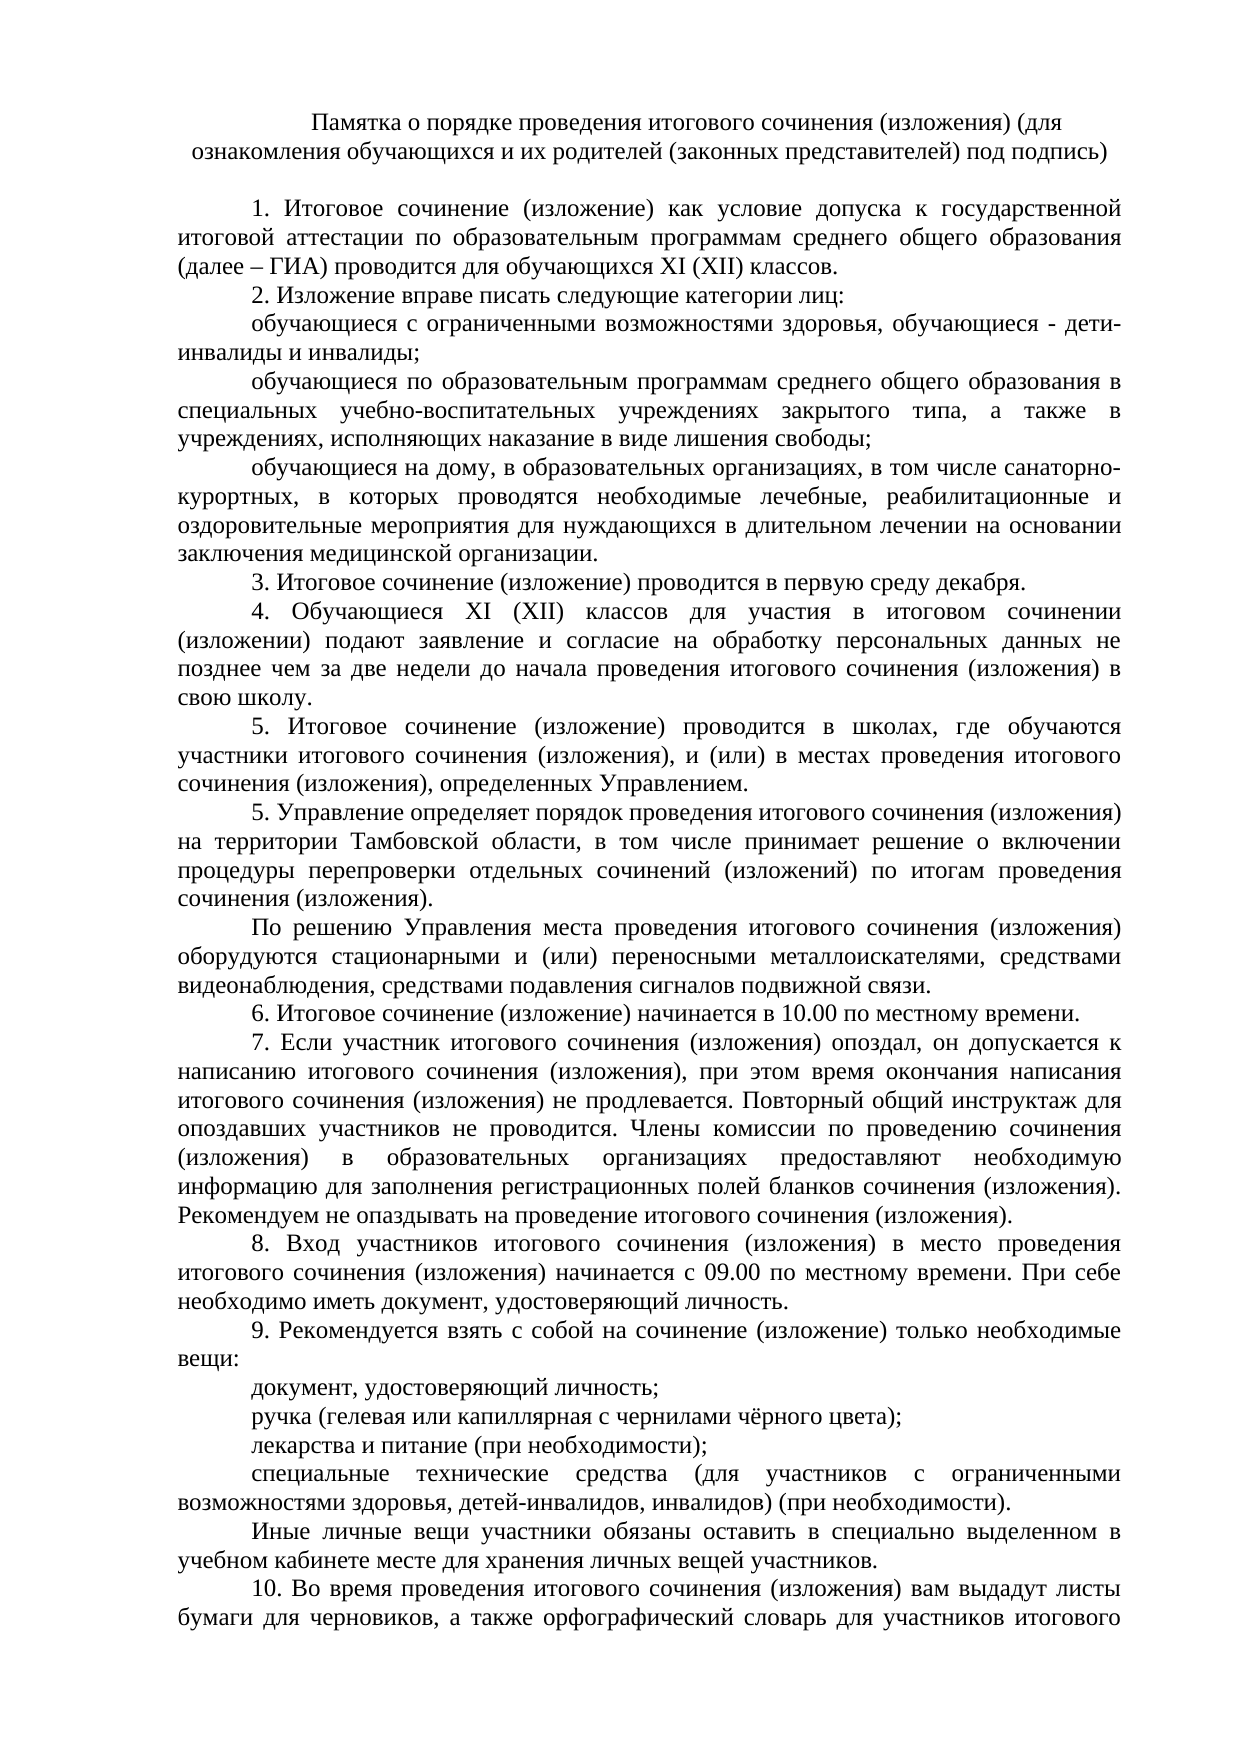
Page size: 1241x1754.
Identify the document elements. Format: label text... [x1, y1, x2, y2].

text 10. Во время проведения итогового сочинения (изложения) вам выдадут листы бумаги для черновиков, а также орфографический словарь для участников итогового [177, 1573, 1122, 1631]
text 7. Если участник итогового сочинения (изложения) опоздал, он допускается к написанию итогового сочинения (изложения), при этом время окончания написания итогового сочинения (изложения) не продлевается. Повторный общий инструктаж для опоздавших участников не проводится. Члены комиссии по проведению сочинения (изложения) в образовательных организациях предоставляют необходимую информацию для заполнения регистрационных полей бланков сочинения (изложения). Рекомендуем не опаздывать на проведение итогового сочинения (изложения). [177, 1027, 1122, 1228]
text ручка (гелевая или капиллярная с чернилами чёрного цвета); [177, 1401, 1122, 1430]
text специальные технические средства (для участников с ограниченными возможностями здоровья, детей-инвалидов, инвалидов) (при необходимости). [177, 1458, 1122, 1516]
text По решению Управления места проведения итогового сочинения (изложения) оборудуются стационарными и (или) переносными металлоискателями, средствами видеонаблюдения, средствами подавления сигналов подвижной связи. [177, 912, 1122, 998]
text 4. Обучающиеся XI (XII) классов для участия в итоговом сочинении (изложении) подают заявление и согласие на обработку персональных данных не позднее чем за две недели до начала проведения итогового сочинения (изложения) в свою школу. [177, 596, 1122, 711]
text документ, удостоверяющий личность; [177, 1372, 1122, 1401]
text Памятка о порядке проведения итогового сочинения (изложения) (для ознакомления обучающихся и их родителей (законных представителей) под подпись) [177, 107, 1122, 165]
text 1. Итоговое сочинение (изложение) как условие допуска к государственной итоговой аттестации по образовательным программам среднего общего образования (далее – ГИА) проводится для обучающихся XI (XII) классов. [177, 193, 1122, 280]
text 5. Итоговое сочинение (изложение) проводится в школах, где обучаются участники итогового сочинения (изложения), и (или) в местах проведения итогового сочинения (изложения), определенных Управлением. [177, 711, 1122, 797]
text 3. Итоговое сочинение (изложение) проводится в первую среду декабря. [177, 567, 1122, 596]
text лекарства и питание (при необходимости); [177, 1430, 1122, 1458]
text 5. Управление определяет порядок проведения итогового сочинения (изложения) на территории Тамбовской области, в том числе принимает решение о включении процедуры перепроверки отдельных сочинений (изложений) по итогам проведения сочинения (изложения). [177, 797, 1122, 912]
text обучающиеся на дому, в образовательных организациях, в том числе санаторно-курортных, в которых проводятся необходимые лечебные, реабилитационные и оздоровительные мероприятия для нуждающихся в длительном лечении на основании заключения медицинской организации. [177, 452, 1122, 567]
text обучающиеся по образовательным программам среднего общего образования в специальных учебно-воспитательных учреждениях закрытого типа, а также в учреждениях, исполняющих наказание в виде лишения свободы; [177, 366, 1122, 452]
text 2. Изложение вправе писать следующие категории лиц: [177, 280, 1122, 308]
text 9. Рекомендуется взять с собой на сочинение (изложение) только необходимые вещи: [177, 1315, 1122, 1372]
text обучающиеся с ограниченными возможностями здоровья, обучающиеся - дети-инвалиды и инвалиды; [177, 308, 1122, 366]
text 6. Итоговое сочинение (изложение) начинается в 10.00 по местному времени. [177, 998, 1122, 1027]
text 8. Вход участников итогового сочинения (изложения) в место проведения итогового сочинения (изложения) начинается с 09.00 по местному времени. При себе необходимо иметь документ, удостоверяющий личность. [177, 1228, 1122, 1315]
text Иные личные вещи участники обязаны оставить в специально выделенном в учебном кабинете месте для хранения личных вещей участников. [177, 1516, 1122, 1573]
